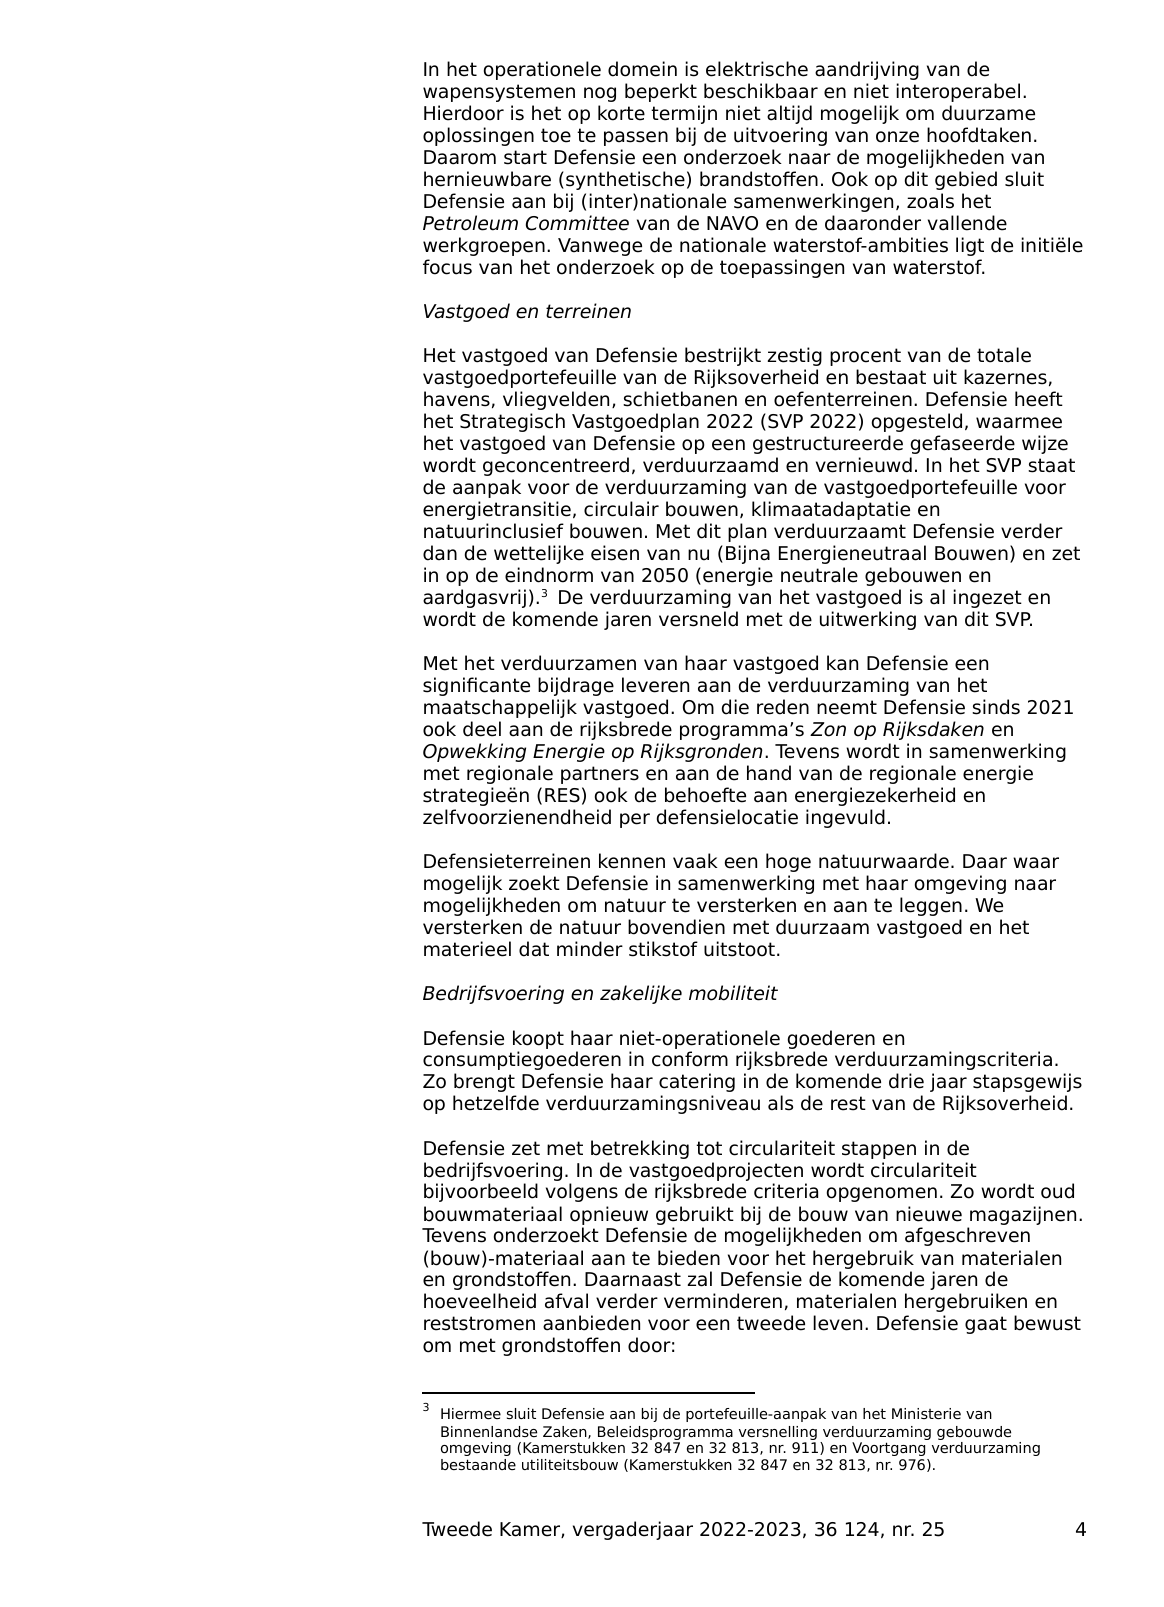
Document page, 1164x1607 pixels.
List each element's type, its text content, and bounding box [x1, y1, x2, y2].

text Hiermee sluit Defensie aan bij de portefeuille-aanpak van het Ministerie van Binnenlandse Zaken, Beleidsprogramma versnelling verduurzaming gebouwde omgeving (Kamerstukken 32 847 en 32 813, nr. 911) en Voortgang verduurzaming bestaande utiliteitsbouw (Kamerstukken 32 847 en 32 813, nr. 976). [422, 1402, 1087, 1474]
text Defensie zet met betrekking tot circulariteit stappen in de bedrijfsvoering. In de vastgoedprojecten wordt circulariteit bijvoorbeeld volgens de rijksbrede criteria opgenomen. Zo wordt oud bouwmateriaal opnieuw gebruikt bij de bouw van nieuwe magazijnen. Tevens onderzoekt Defensie de mogelijkheden om afgeschreven (bouw)-materiaal aan te bieden voor het hergebruik van materialen en grondstoffen. Daarnaast zal Defensie de komende jaren de hoeveelheid afval verder verminderen, materialen hergebruiken en reststromen aanbieden voor een tweede leven. Defensie gaat bewust om met grondstoffen door: [422, 1137, 1087, 1357]
subtitle Vastgoed en terreinen [422, 301, 1087, 323]
text In het operationele domein is elektrische aandrijving van de wapensystemen nog beperkt beschikbaar en niet interoperabel. Hierdoor is het op korte termijn niet altijd mogelijk om duurzame oplossingen toe te passen bij de uitvoering van onze hoofdtaken. Daarom start Defensie een onderzoek naar de mogelijkheden van hernieuwbare (synthetische) brandstoffen. Ook op dit gebied sluit Defensie aan bij (inter)nationale samenwerkingen, zoals het Petroleum Committee van de NAVO en de daaronder vallende werkgroepen. Vanwege de nationale waterstof-ambities ligt de initiële focus van het onderzoek op de toepassingen van waterstof. [422, 59, 1087, 279]
text Met het verduurzamen van haar vastgoed kan Defensie een significante bijdrage leveren aan de verduurzaming van het maatschappelijk vastgoed. Om die reden neemt Defensie sinds 2021 ook deel aan de rijksbrede programma’s Zon op Rijksdaken en Opwekking Energie op Rijksgronden. Tevens wordt in samenwerking met regionale partners en aan de hand van de regionale energie strategieën (RES) ook de behoefte aan energiezekerheid en zelfvoorzienendheid per defensielocatie ingevuld. [422, 653, 1087, 829]
text Defensieterreinen kennen vaak een hoge natuurwaarde. Daar waar mogelijk zoekt Defensie in samenwerking met haar omgeving naar mogelijkheden om natuur te versterken en aan te leggen. We versterken de natuur bovendien met duurzaam vastgoed en het materieel dat minder stikstof uitstoot. [422, 851, 1087, 961]
text Defensie koopt haar niet-operationele goederen en consumptiegoederen in conform rijksbrede verduurzamingscriteria. Zo brengt Defensie haar catering in de komende drie jaar stapsgewijs op hetzelfde verduurzamingsniveau als de rest van de Rijksoverheid. [422, 1027, 1087, 1115]
subtitle Bedrijfsvoering en zakelijke mobiliteit [422, 983, 1087, 1005]
text Het vastgoed van Defensie bestrijkt zestig procent van de totale vastgoedportefeuille van de Rijksoverheid en bestaat uit kazernes, havens, vliegvelden, schietbanen en oefenterreinen. Defensie heeft het Strategisch Vastgoedplan 2022 (SVP 2022) opgesteld, waarmee het vastgoed van Defensie op een gestructureerde gefaseerde wijze wordt geconcentreerd, verduurzaamd en vernieuwd. In het SVP staat de aanpak voor de verduurzaming van de vastgoedportefeuille voor energietransitie, circulair bouwen, klimaatadaptatie en natuurinclusief bouwen. Met dit plan verduurzaamt Defensie verder dan de wettelijke eisen van nu (Bijna Energieneutraal Bouwen) en zet in op de eindnorm van 2050 (energie neutrale gebouwen en aardgasvrij). De verduurzaming van het vastgoed is al ingezet en wordt de komende jaren versneld met de uitwerking van dit SVP. [422, 345, 1087, 631]
